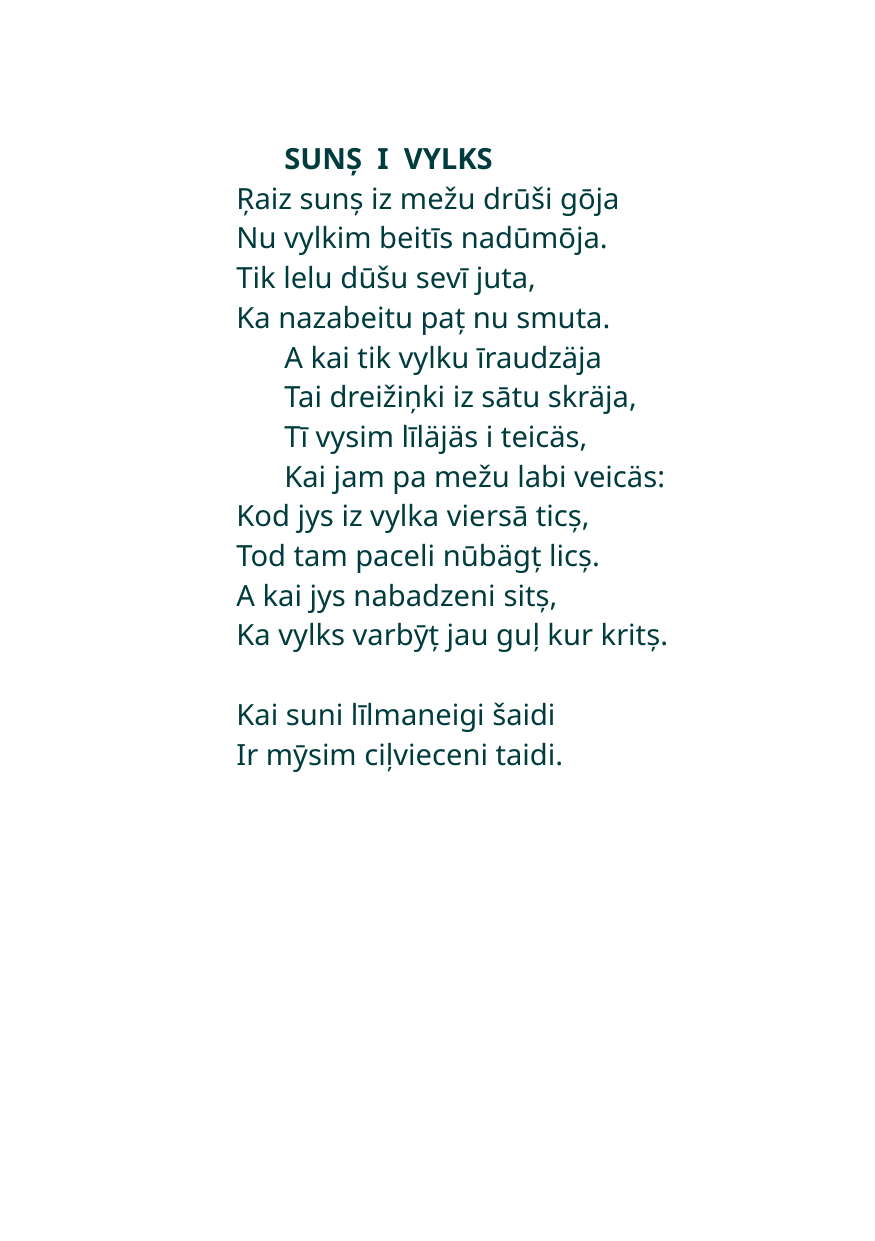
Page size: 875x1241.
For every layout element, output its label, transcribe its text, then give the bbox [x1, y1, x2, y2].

text Kod jys iz vylka viersā ticș, [236, 496, 815, 535]
text Kai suni līlmaneigi šaidi [236, 694, 815, 734]
text Ir mȳsim ciļvieceni taidi. [236, 734, 815, 773]
text Nu vylkim beitīs nadūmōja. [236, 218, 815, 257]
text Tai dreižiņki iz sātu skräja, [236, 377, 815, 416]
text Tik lelu dūšu sevī juta, [236, 257, 815, 297]
text Tod tam paceli nūbägț licș. [236, 535, 815, 575]
text SUNȘ I VYLKS [236, 138, 815, 178]
text A kai jys nabadzeni sitș, [236, 575, 815, 615]
text Kai jam pa mežu labi veicäs: [236, 456, 815, 496]
text A kai tik vylku īraudzäja [236, 337, 815, 377]
text Ŗaiz sunș iz mežu drūši gōja [236, 178, 815, 218]
text Ka nazabeitu paț nu smuta. [236, 297, 815, 337]
text Tī vysim līläjäs i teicäs, [236, 416, 815, 456]
text Ka vylks varbȳț jau guļ kur kritș. [236, 615, 815, 654]
